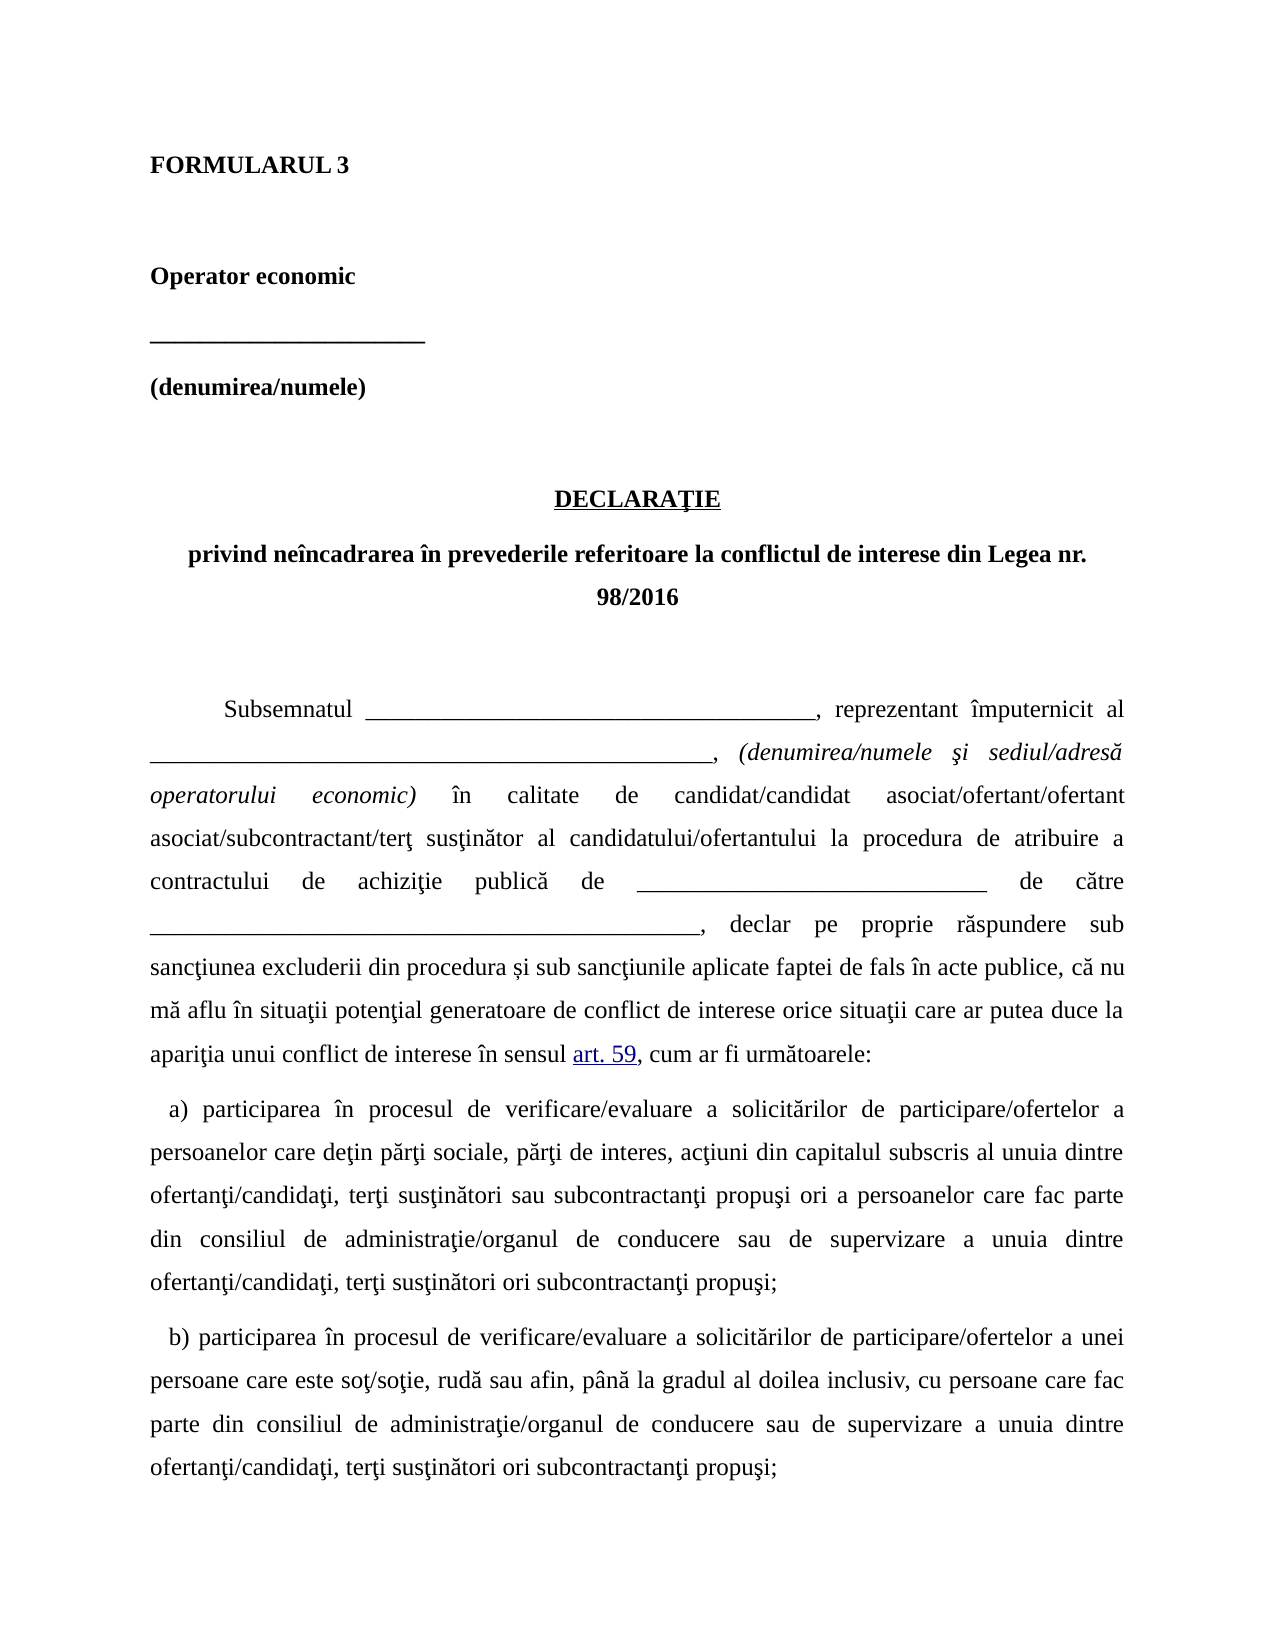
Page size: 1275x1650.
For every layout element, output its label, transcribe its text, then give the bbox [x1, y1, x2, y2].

text (denumirea/numele) [150, 372, 1125, 401]
text DECLARAŢIE [150, 484, 1125, 512]
text ______________________ [150, 317, 1125, 346]
text a) participarea în procesul de verificare/evaluare a solicitărilor de participare/ofertelor a persoanelor care deţin părţi sociale, părţi de interes, acţiuni din capitalul subscris al unuia dintre ofertanţi/candidaţi, terţi susţinători sau subcontractanţi propuşi ori a persoanelor care fac parte din consiliul de administraţie/organul de conducere sau de supervizare a unuia dintre ofertanţi/candidaţi, terţi susţinători ori subcontractanţi propuşi; [150, 1094, 1125, 1296]
text b) participarea în procesul de verificare/evaluare a solicitărilor de participare/ofertelor a unei persoane care este soţ/soţie, rudă sau afin, până la gradul al doilea inclusiv, cu persoane care fac parte din consiliul de administraţie/organul de conducere sau de supervizare a unuia dintre ofertanţi/candidaţi, terţi susţinători ori subcontractanţi propuşi; [150, 1322, 1125, 1481]
text Subsemnatul ____________________________________, reprezentant împuternicit al _____________________________________________, (denumirea/numele şi sediul/adresă operatorului economic) în calitate de candidat/candidat asociat/ofertant/ofertant asociat/subcontractant/terţ susţinător al candidatului/ofertantului la procedura de atribuire a contractului de achiziţie publică de ____________________________ de către ____________________________________________, declar pe proprie răspundere sub sancţiunea excluderii din procedura și sub sancţiunile aplicate faptei de fals în acte publice, că nu mă aflu în situaţii potenţial generatoare de conflict de interese orice situaţii care ar putea duce la apariţia unui conflict de interese în sensul art. 59, cum ar fi următoarele: [150, 694, 1125, 1067]
text FORMULARUL 3 [150, 150, 1125, 179]
text Operator economic [150, 261, 1125, 290]
text privind neîncadrarea în prevederile referitoare la conflictul de interese din Legea nr. 98/2016 [150, 539, 1125, 611]
